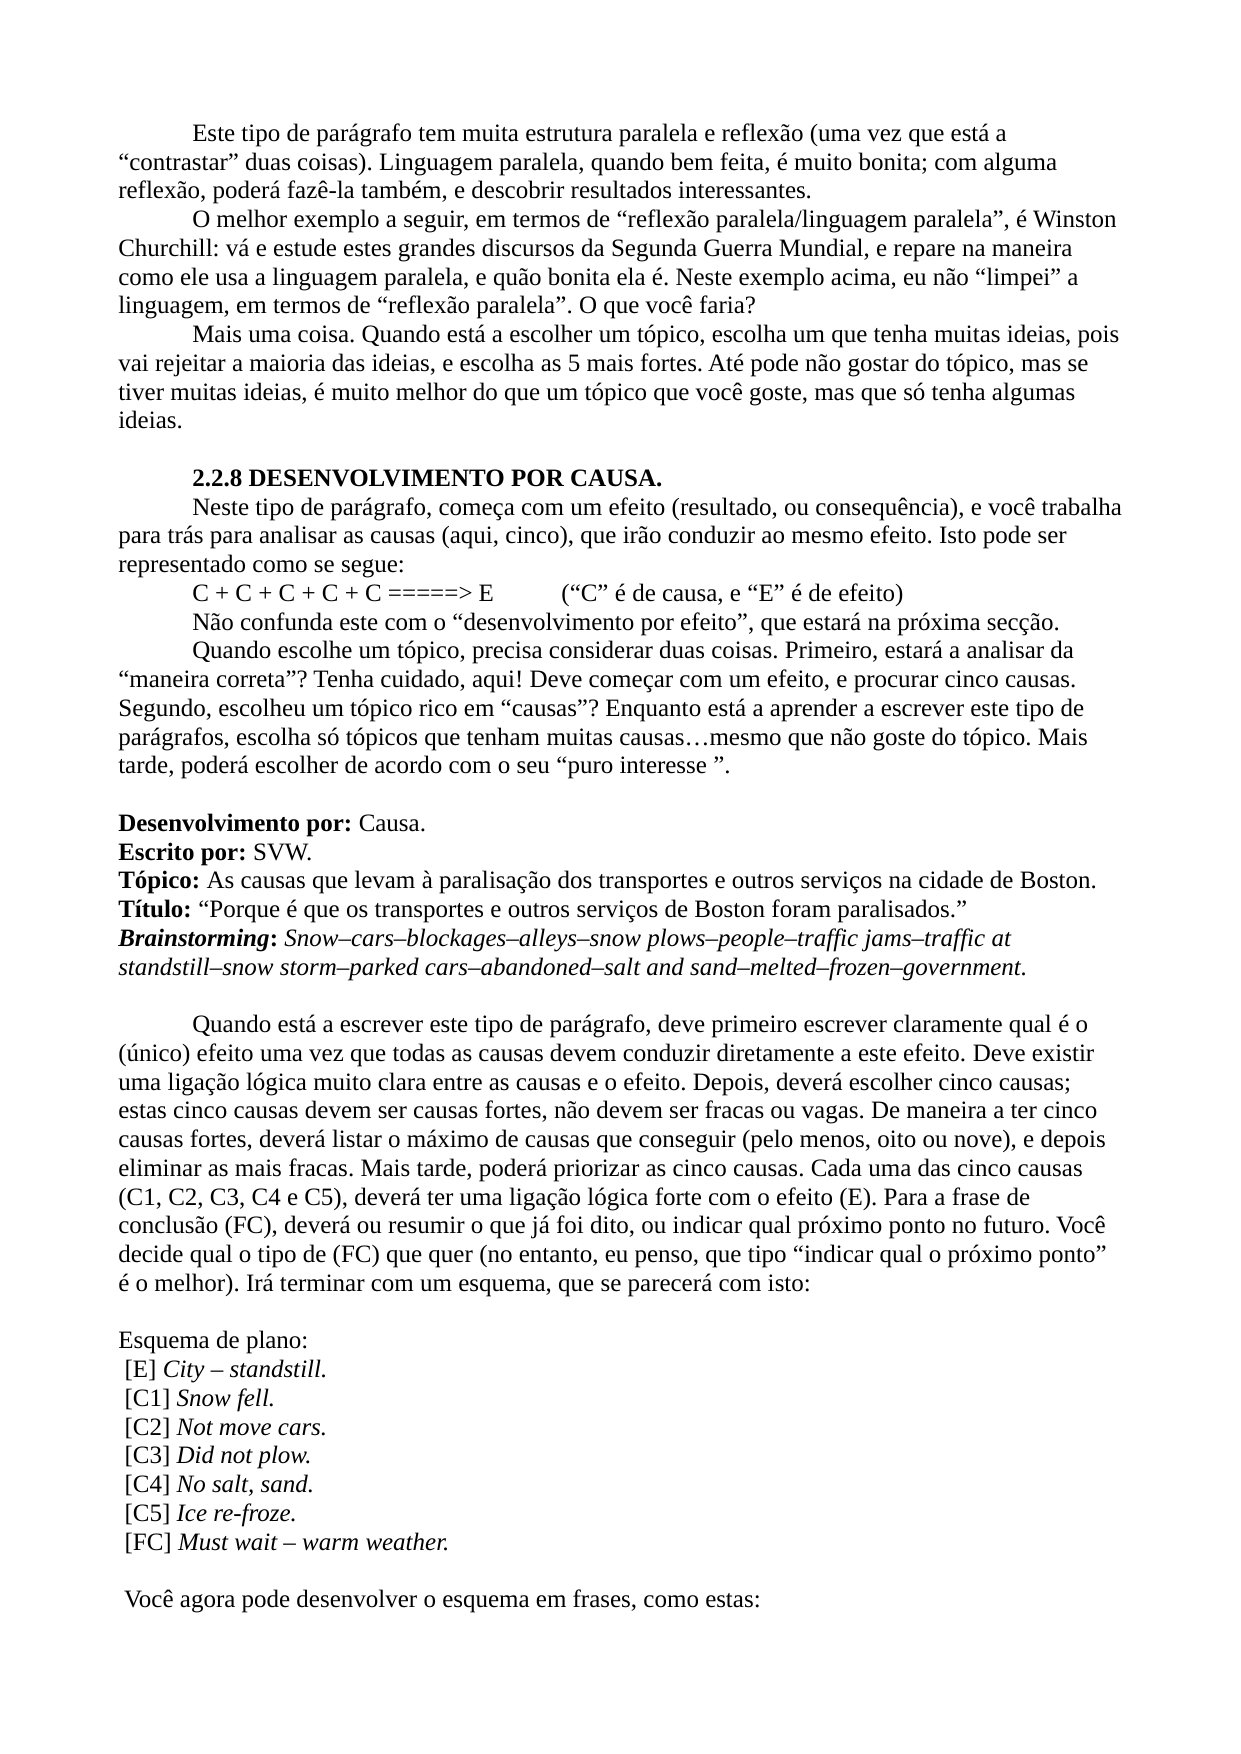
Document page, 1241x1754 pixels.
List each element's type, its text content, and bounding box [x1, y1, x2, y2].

text Este tipo de parágrafo tem muita estrutura paralela e reflexão (uma vez que está a “contrastar” duas coisas). Linguagem paralela, quando bem feita, é muito bonita; com alguma reflexão, poderá fazê-la também, e descobrir resultados interessantes. [118, 118, 1122, 204]
text Não confunda este com o “desenvolvimento por efeito”, que estará na próxima secção. [118, 607, 1122, 636]
text Você agora pode desenvolver o esquema em frases, como estas: [118, 1556, 1122, 1613]
text O melhor exemplo a seguir, em termos de “reflexão paralela/linguagem paralela”, é Winston Churchill: vá e estude estes grandes discursos da Segunda Guerra Mundial, e repare na maneira como ele usa a linguagem paralela, e quão bonita ela é. Neste exemplo acima, eu não “limpei” a linguagem, em termos de “reflexão paralela”. O que você faria? [118, 204, 1122, 319]
text 2.2.8 DESENVOLVIMENTO POR CAUSA. [118, 463, 1122, 492]
text Mais uma coisa. Quando está a escolher um tópico, escolha um que tenha muitas ideias, pois vai rejeitar a maioria das ideias, e escolha as 5 mais fortes. Até pode não gostar do tópico, mas se tiver muitas ideias, é muito melhor do que um tópico que você goste, mas que só tenha algumas ideias. [118, 319, 1122, 434]
text Quando está a escrever este tipo de parágrafo, deve primeiro escrever claramente qual é o (único) efeito uma vez que todas as causas devem conduzir diretamente a este efeito. Deve existir uma ligação lógica muito clara entre as causas e o efeito. Depois, deverá escolher cinco causas; estas cinco causas devem ser causas fortes, não devem ser fracas ou vagas. De maneira a ter cinco causas fortes, deverá listar o máximo de causas que conseguir (pelo menos, oito ou nove), e depois eliminar as mais fracas. Mais tarde, poderá priorizar as cinco causas. Cada uma das cinco causas (C1, C2, C3, C4 e C5), deverá ter uma ligação lógica forte com o efeito (E). Para a frase de conclusão (FC), deverá ou resumir o que já foi dito, ou indicar qual próximo ponto no futuro. Você decide qual o tipo de (FC) que quer (no entanto, eu penso, que tipo “indicar qual o próximo ponto” é o melhor). Irá terminar com um esquema, que se parecerá com isto: Esquema de plano: [E] City – standstill. [C1] Snow fell. [C2] Not move cars. [C3] Did not plow. [C4] No salt, sand. [C5] Ice re-froze. [FC] Must wait – warm weather. [118, 1009, 1122, 1556]
text Título: “Porque é que os transportes e outros serviços de Boston foram paralisados.” Brainstorming: Snow–cars–blockages–alleys–snow plows–people–traffic jams–traffic at standstill–snow storm–parked cars–abandoned–salt and sand–melted–frozen–government. [118, 894, 1122, 981]
text Quando escolhe um tópico, precisa considerar duas coisas. Primeiro, estará a analisar da “maneira correta”? Tenha cuidado, aqui! Deve começar com um efeito, e procurar cinco causas. Segundo, escolheu um tópico rico em “causas”? Enquanto está a aprender a escrever este tipo de parágrafos, escolha só tópicos que tenham muitas causas…mesmo que não goste do tópico. Mais tarde, poderá escolher de acordo com o seu “puro interesse ”. Desenvolvimento por: Causa. Escrito por: SVW. [118, 636, 1122, 866]
text C + C + C + C + C =====> E (“C” é de causa, e “E” é de efeito) [118, 578, 1122, 607]
text Tópico: As causas que levam à paralisação dos transportes e outros serviços na cidade de Boston. [118, 866, 1122, 894]
text Neste tipo de parágrafo, começa com um efeito (resultado, ou consequência), e você trabalha para trás para analisar as causas (aqui, cinco), que irão conduzir ao mesmo efeito. Isto pode ser representado como se segue: [118, 492, 1122, 578]
